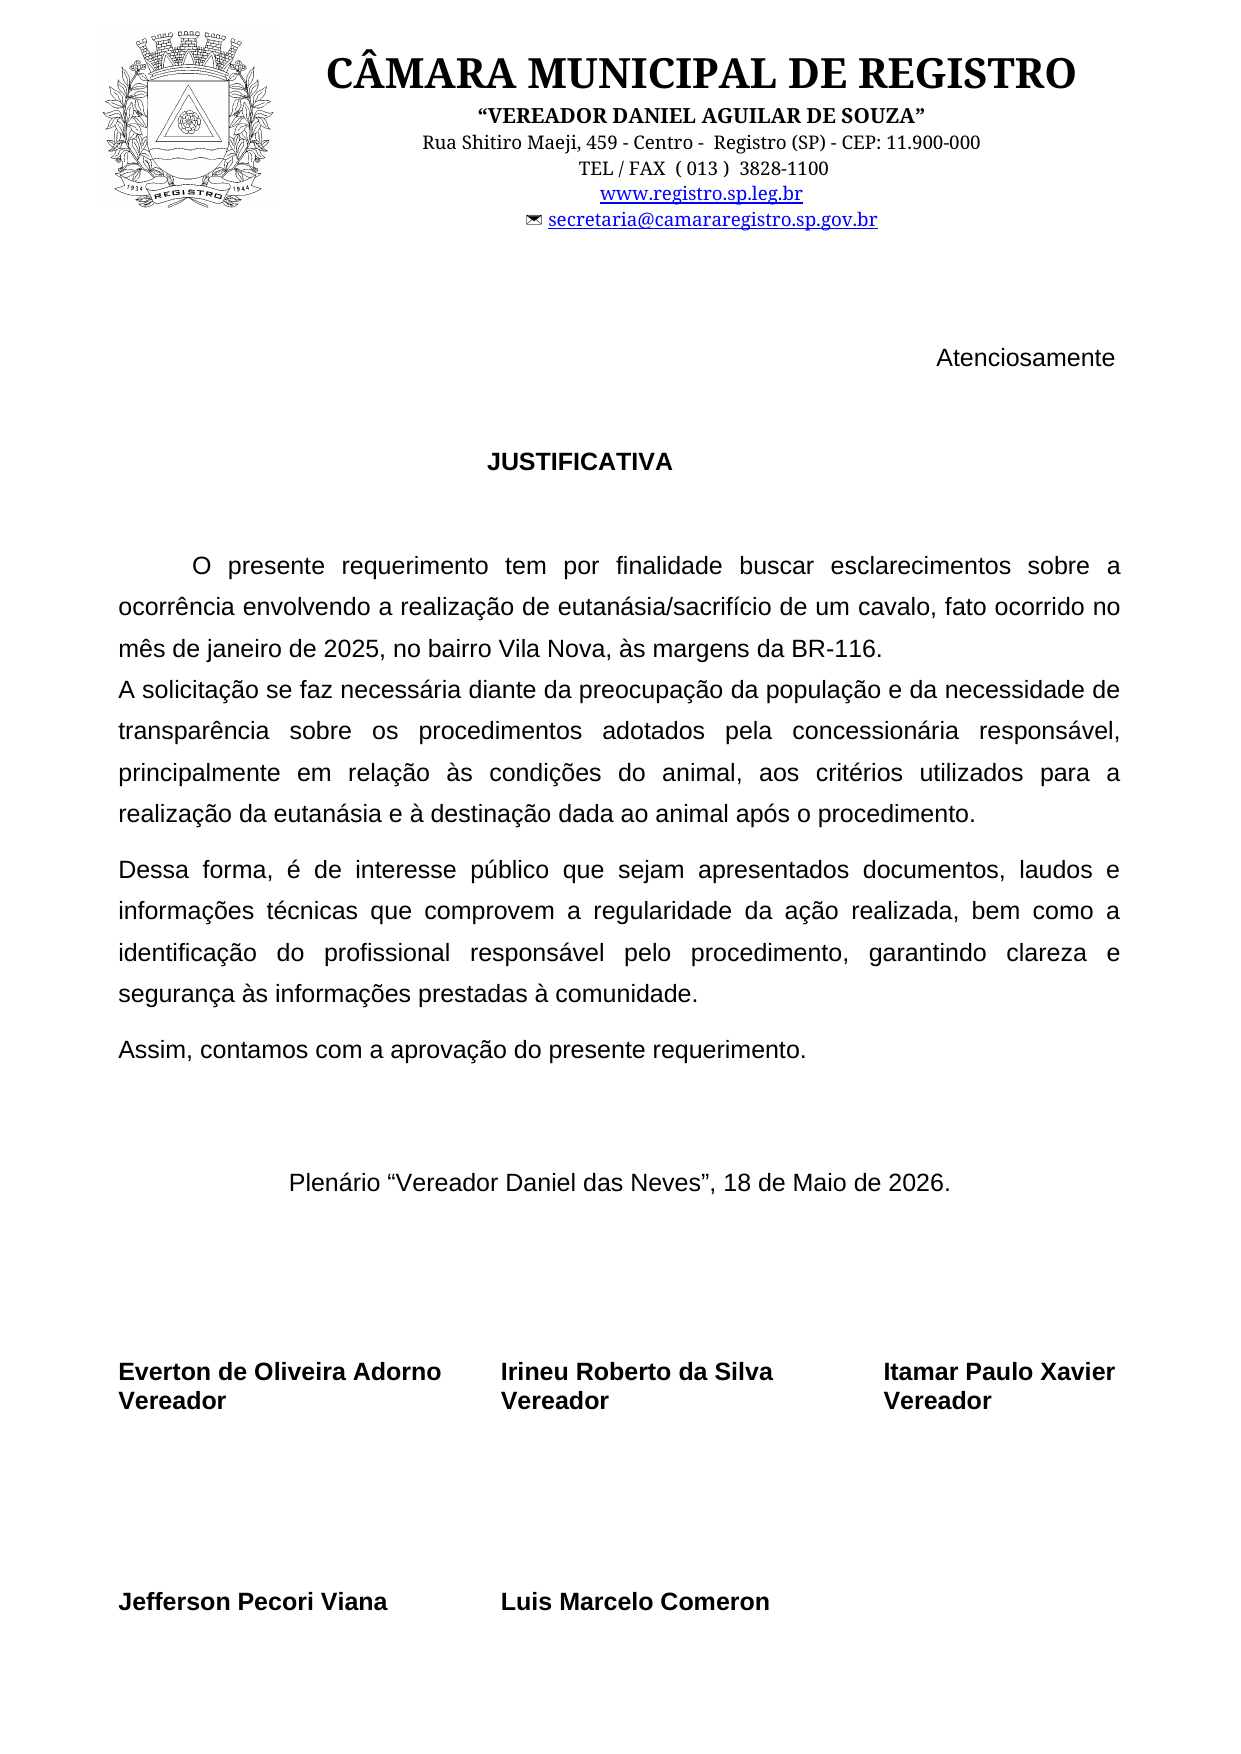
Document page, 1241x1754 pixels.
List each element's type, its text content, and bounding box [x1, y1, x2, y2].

text A solicitação se faz necessária diante da preocupação da população e da necessidade de transparência sobre os procedimentos adotados pela concessionária responsável, principalmente em relação às condições do animal, aos critérios utilizados para a realização da eutanásia e à destinação dada ao animal após o procedimento. [118, 665, 1122, 831]
text Jefferson Pecori Viana Luis Marcelo Comeron [118, 1587, 1122, 1616]
text Plenário “Vereador Daniel das Neves”, 18 de Maio de 2026. [118, 1168, 1122, 1196]
text Dessa forma, é de interesse público que sejam apresentados documentos, laudos e informações técnicas que comprovem a regularidade da ação realizada, bem como a identificação do profissional responsável pelo procedimento, garantindo clareza e segurança às informações prestadas à comunidade. [118, 845, 1122, 1011]
text Vereador Vereador Vereador [118, 1386, 1122, 1414]
text Everton de Oliveira Adorno Irineu Roberto da Silva Itamar Paulo Xavier [118, 1357, 1122, 1386]
text Atenciosamente [118, 334, 1122, 375]
text Assim, contamos com a aprovação do presente requerimento. [118, 1025, 1122, 1067]
text JUSTIFICATIVA [118, 447, 1122, 500]
picture [101, 26, 275, 208]
text O presente requerimento tem por finalidade buscar esclarecimentos sobre a ocorrência envolvendo a realização de eutanásia/sacrifício de um cavalo, fato ocorrido no mês de janeiro de 2025, no bairro Vila Nova, às margens da BR-116. [118, 500, 1122, 665]
